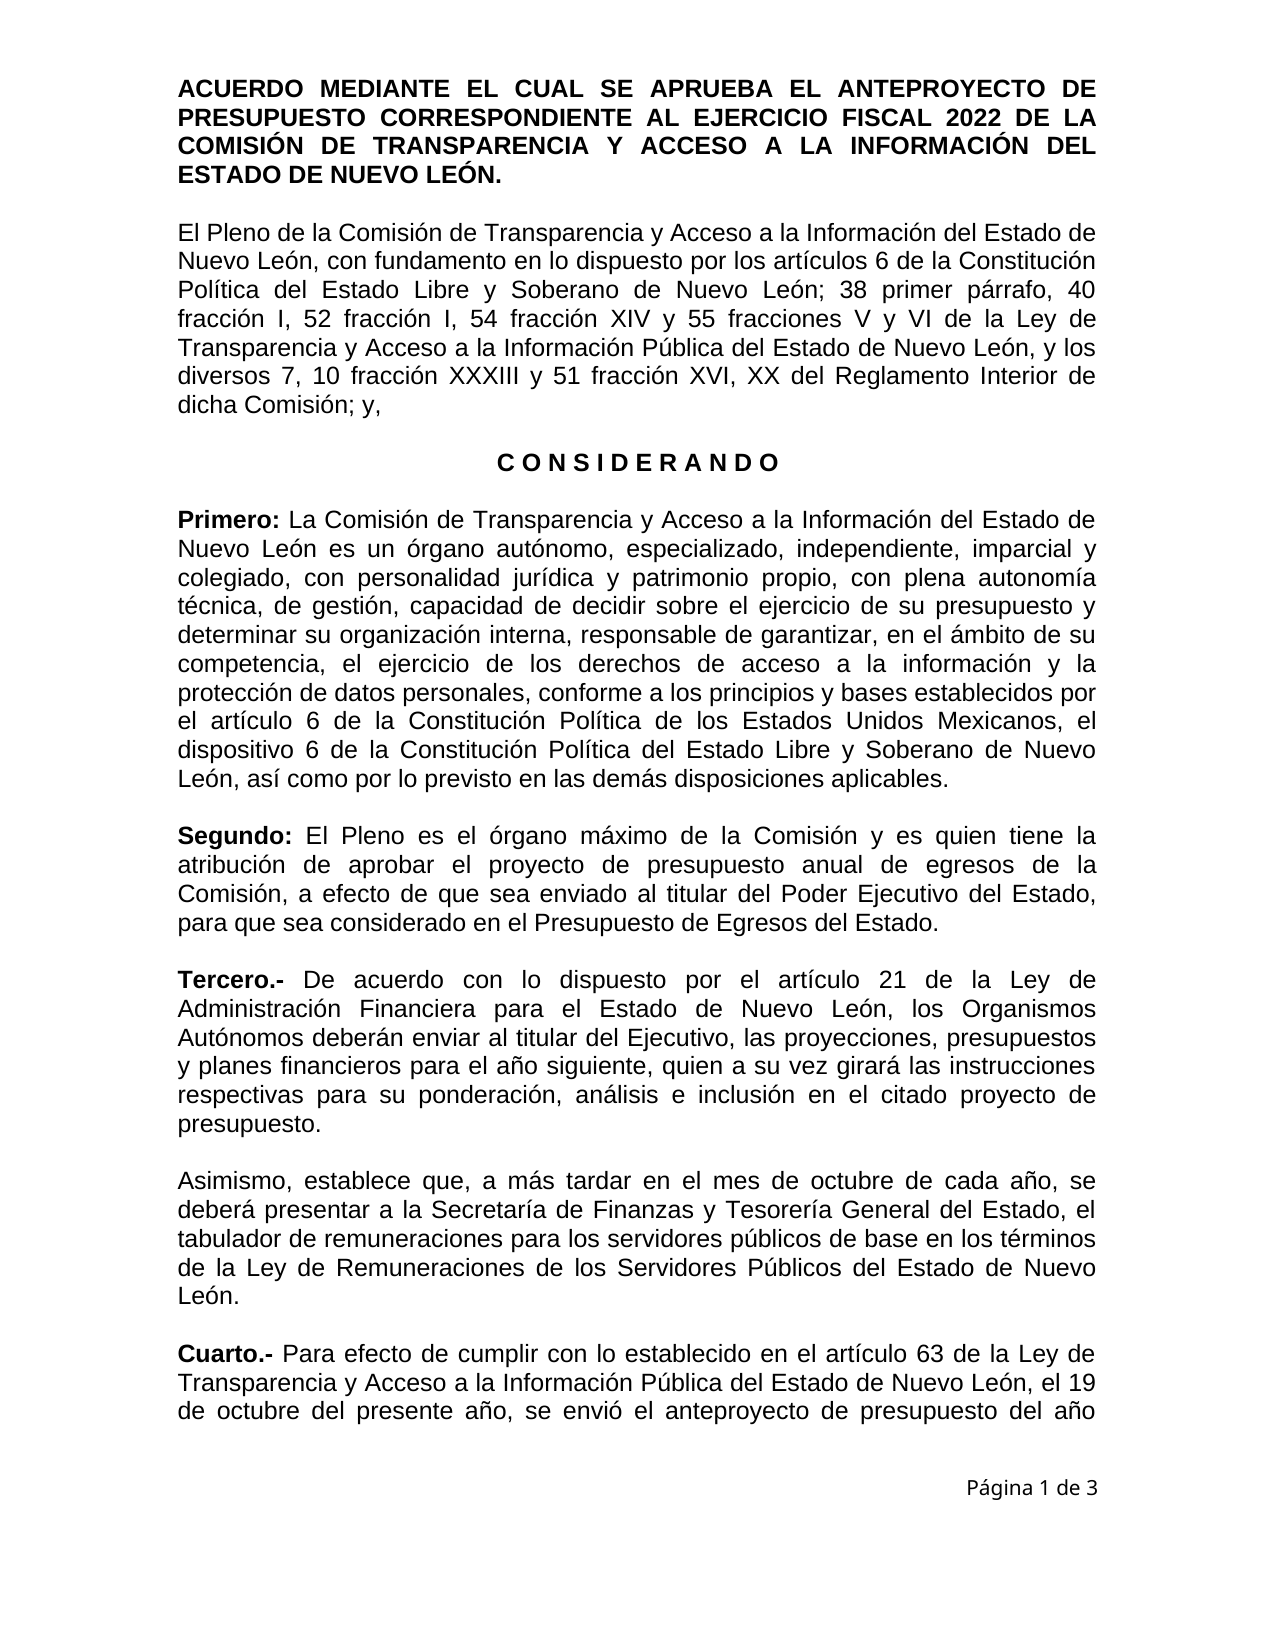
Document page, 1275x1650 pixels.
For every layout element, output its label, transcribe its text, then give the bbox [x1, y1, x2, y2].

text Asimismo, establece que, a más tardar en el mes de octubre de cada año, se deberá presentar a la Secretaría de Finanzas y Tesorería General del Estado, el tabulador de remuneraciones para los servidores públicos de base en los términos de la Ley de Remuneraciones de los Servidores Públicos del Estado de Nuevo León. [177, 1166, 1098, 1310]
text El Pleno de la Comisión de Transparencia y Acceso a la Información del Estado de Nuevo León, con fundamento en lo dispuesto por los artículos 6 de la Constitución Política del Estado Libre y Soberano de Nuevo León; 38 primer párrafo, 40 fracción I, 52 fracción I, 54 fracción XIV y 55 fracciones V y VI de la Ley de Transparencia y Acceso a la Información Pública del Estado de Nuevo León, y los diversos 7, 10 fracción XXXIII y 51 fracción XVI, XX del Reglamento Interior de dicha Comisión; y, [177, 218, 1098, 419]
text Cuarto.- Para efecto de cumplir con lo establecido en el artículo 63 de la Ley de Transparencia y Acceso a la Información Pública del Estado de Nuevo León, el 19 de octubre del presente año, se envió el anteproyecto de presupuesto del año [177, 1339, 1098, 1425]
text Segundo: El Pleno es el órgano máximo de la Comisión y es quien tiene la atribución de aprobar el proyecto de presupuesto anual de egresos de la Comisión, a efecto de que sea enviado al titular del Poder Ejecutivo del Estado, para que sea considerado en el Presupuesto de Egresos del Estado. [177, 821, 1098, 936]
text C O N S I D E R A N D O [177, 448, 1098, 476]
text Primero: La Comisión de Transparencia y Acceso a la Información del Estado de Nuevo León es un órgano autónomo, especializado, independiente, imparcial y colegiado, con personalidad jurídica y patrimonio propio, con plena autonomía técnica, de gestión, capacidad de decidir sobre el ejercicio de su presupuesto y determinar su organización interna, responsable de garantizar, en el ámbito de su competencia, el ejercicio de los derechos de acceso a la información y la protección de datos personales, conforme a los principios y bases establecidos por el artículo 6 de la Constitución Política de los Estados Unidos Mexicanos, el dispositivo 6 de la Constitución Política del Estado Libre y Soberano de Nuevo León, así como por lo previsto en las demás disposiciones aplicables. [177, 505, 1098, 793]
text ACUERDO MEDIANTE EL CUAL SE APRUEBA EL ANTEPROYECTO DE PRESUPUESTO CORRESPONDIENTE AL EJERCICIO FISCAL 2022 DE LA COMISIÓN DE TRANSPARENCIA Y ACCESO A LA INFORMACIÓN DEL ESTADO DE NUEVO LEÓN. [177, 74, 1098, 189]
text Tercero.- De acuerdo con lo dispuesto por el artículo 21 de la Ley de Administración Financiera para el Estado de Nuevo León, los Organismos Autónomos deberán enviar al titular del Ejecutivo, las proyecciones, presupuestos y planes financieros para el año siguiente, quien a su vez girará las instrucciones respectivas para su ponderación, análisis e inclusión en el citado proyecto de presupuesto. [177, 965, 1098, 1138]
